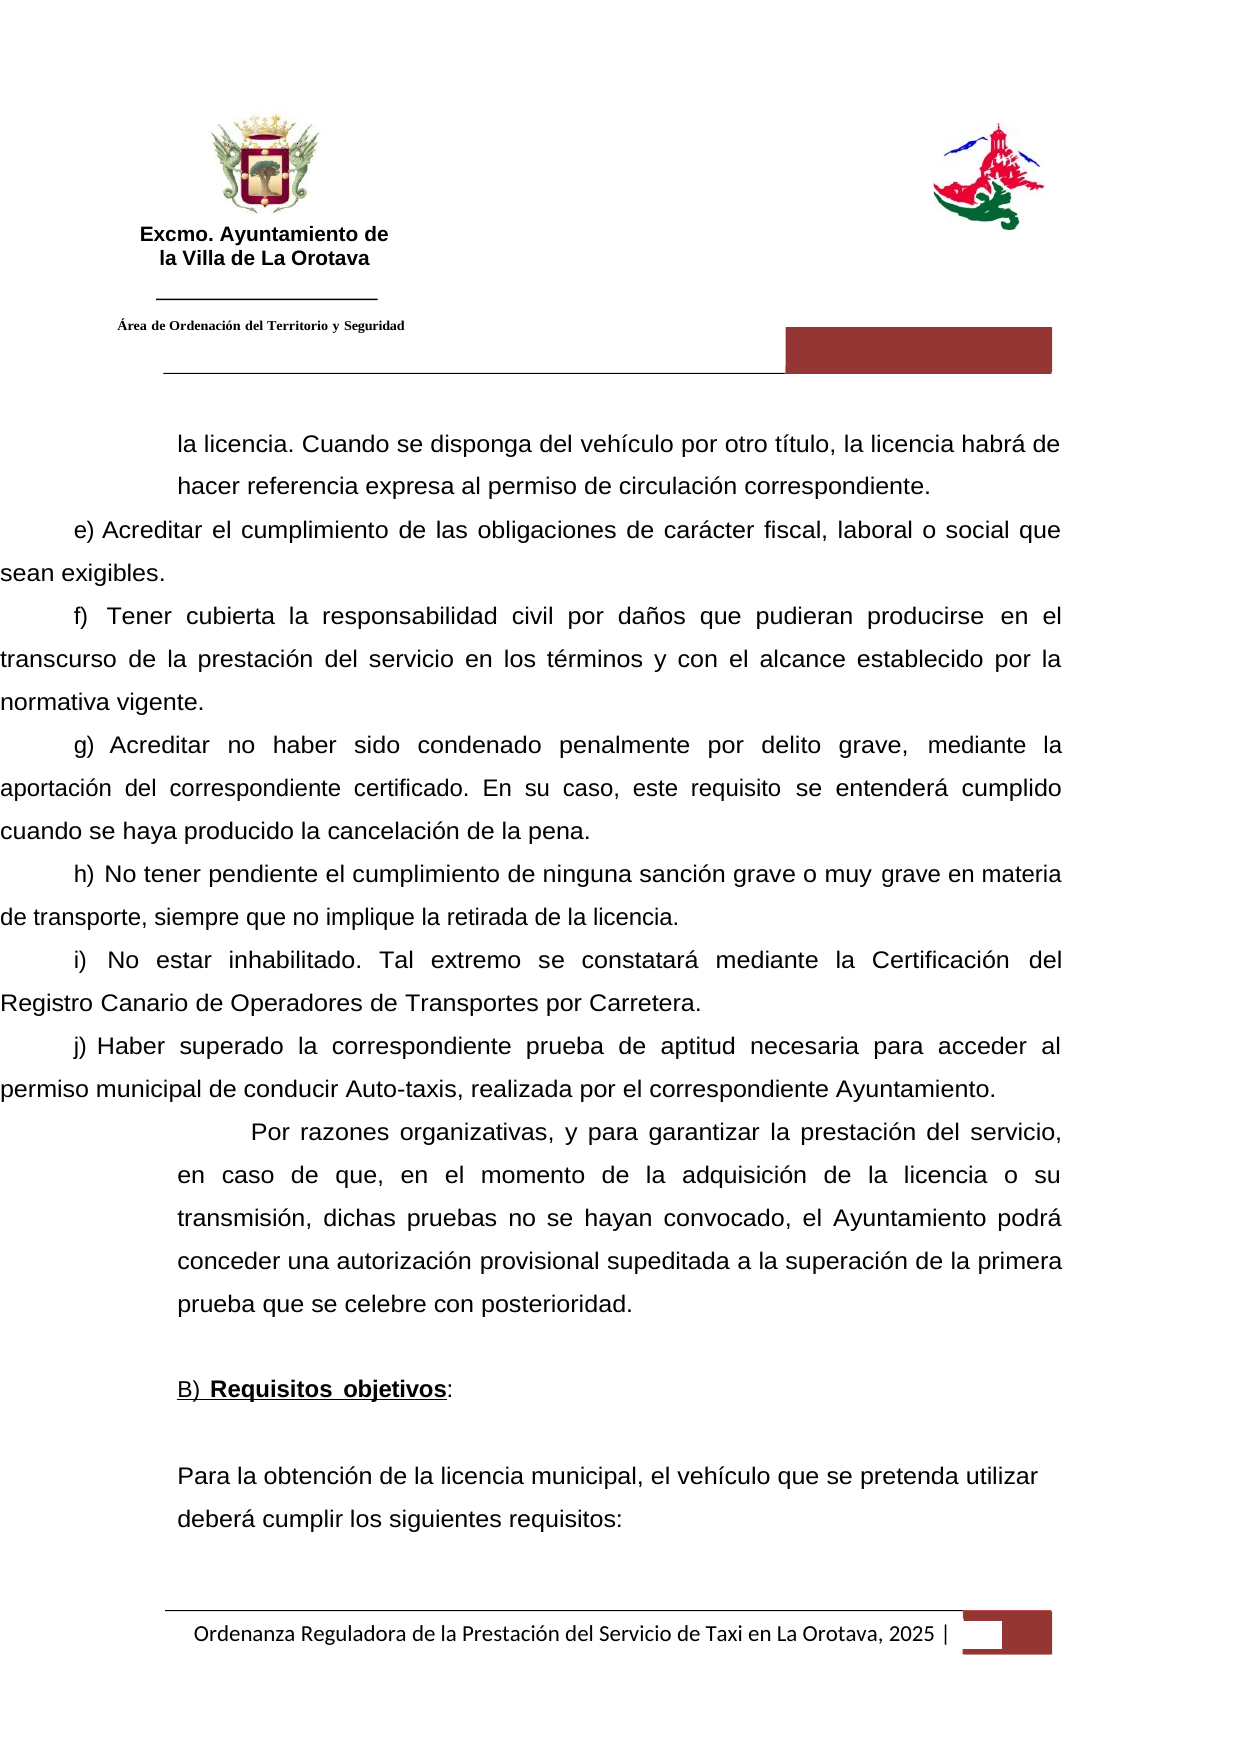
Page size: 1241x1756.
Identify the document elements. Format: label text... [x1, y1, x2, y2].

list No tener pendiente el cumplimiento de ninguna sanción grave o muy grave en materia de transporte, siempre que no implique la retirada de la licencia. [0, 860, 1062, 930]
text Para la obtención de la licencia municipal, el vehículo que se pretenda utilizar deberá cumplir los siguientes requisitos: [177, 1462, 1093, 1533]
text la licencia. Cuando se disponga del vehículo por otro título, la licencia habrá de hacer referencia expresa al permiso de circulación correspondiente. [177, 429, 1061, 500]
text Por razones organizativas, y para garantizar la prestación del servicio, en caso de que, en el momento de la adquisición de la licencia o su transmisión, dichas pruebas no se hayan convocado, el Ayuntamiento podrá conceder una autorización provisional supeditada a la superación de la primera prueba que se celebre con posterioridad. [177, 1118, 1063, 1318]
list No estar inhabilitado. Tal extremo se constatará mediante la Certificación del Registro Canario de Operadores de Transportes por Carretera. [0, 946, 1062, 1016]
list Requisitos objetivos: [177, 1375, 1093, 1403]
list Acreditar no haber sido condenado penalmente por delito grave, mediante la aportación del correspondiente certificado. En su caso, este requisito se entenderá cumplido cuando se haya producido la cancelación de la pena. [0, 731, 1062, 845]
list Tener cubierta la responsabilidad civil por daños que pudieran producirse en el transcurso de la prestación del servicio en los términos y con el alcance establecido por la normativa vigente. [0, 602, 1062, 716]
list Acreditar el cumplimiento de las obligaciones de carácter fiscal, laboral o social que sean exigibles. [0, 516, 1062, 586]
list Haber superado la correspondiente prueba de aptitud necesaria para acceder al permiso municipal de conducir Auto-taxis, realizada por el correspondiente Ayuntamiento. [0, 1032, 1063, 1103]
